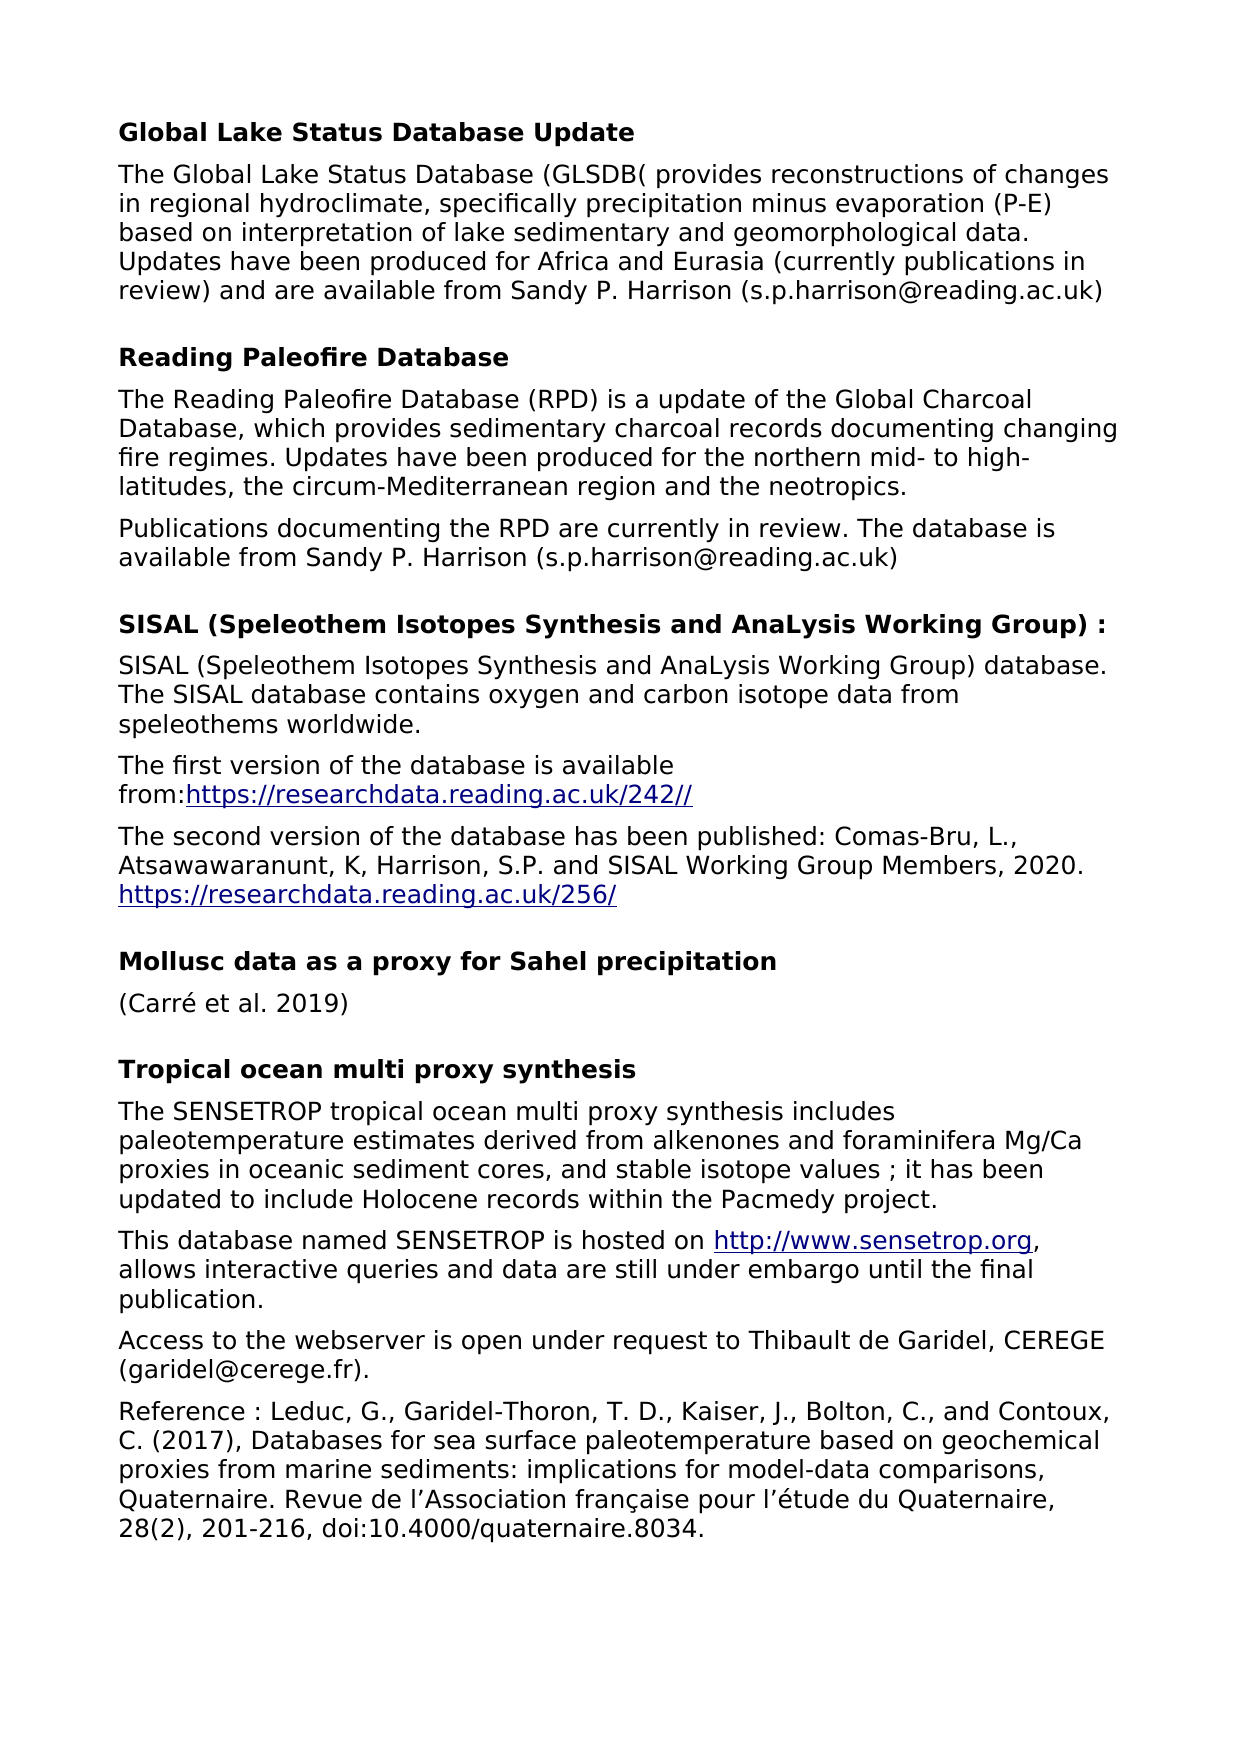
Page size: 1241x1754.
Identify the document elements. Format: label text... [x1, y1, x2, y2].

subtitle Mollusc data as a proxy for Sahel precipitation [118, 947, 1122, 976]
text SISAL (Speleothem Isotopes Synthesis and AnaLysis Working Group) database. The SISAL database contains oxygen and carbon isotope data from speleothems worldwide. [118, 651, 1122, 739]
text The first version of the database is available from:https://researchdata.reading.ac.uk/242// [118, 751, 1122, 810]
text The SENSETROP tropical ocean multi proxy synthesis includes paleotemperature estimates derived from alkenones and foraminifera Mg/Ca proxies in oceanic sediment cores, and stable isotope values ; it has been updated to include Holocene records within the Pacmedy project. [118, 1097, 1122, 1214]
text Reference : Leduc, G., Garidel‑Thoron, T. D., Kaiser, J., Bolton, C., and Contoux, C. (2017), Databases for sea surface paleotemperature based on geochemical proxies from marine sediments: implications for model-data comparisons, Quaternaire. Revue de l’Association française pour l’étude du Quaternaire, 28(2), 201-216, doi:10.4000/quaternaire.8034. [118, 1397, 1122, 1543]
text This database named SENSETROP is hosted on http://www.sensetrop.org, allows interactive queries and data are still under embargo until the final publication. [118, 1226, 1122, 1314]
subtitle Tropical ocean multi proxy synthesis [118, 1056, 1122, 1085]
text The second version of the database has been published: Comas-Bru, L., Atsawawaranunt, K, Harrison, S.P. and SISAL Working Group Members, 2020. https://researchdata.reading.ac.uk/256/ [118, 822, 1122, 910]
text The Reading Paleofire Database (RPD) is a update of the Global Charcoal Database, which provides sedimentary charcoal records documenting changing fire regimes. Updates have been produced for the northern mid- to high-latitudes, the circum-Mediterranean region and the neotropics. [118, 385, 1122, 501]
subtitle SISAL (Speleothem Isotopes Synthesis and AnaLysis Working Group) : [118, 610, 1122, 639]
text Access to the webserver is open under request to Thibault de Garidel, CEREGE (garidel@cerege.fr). [118, 1326, 1122, 1385]
text Publications documenting the RPD are currently in review. The database is available from Sandy P. Harrison (s.p.harrison@reading.ac.uk) [118, 514, 1122, 572]
subtitle Global Lake Status Database Update [118, 118, 1122, 147]
text The Global Lake Status Database (GLSDB( provides reconstructions of changes in regional hydroclimate, specifically precipitation minus evaporation (P-E) based on interpretation of lake sedimentary and geomorphological data. Updates have been produced for Africa and Eurasia (currently publications in review) and are available from Sandy P. Harrison (s.p.harrison@reading.ac.uk) [118, 160, 1122, 306]
text (Carré et al. 2019) [118, 989, 1122, 1018]
subtitle Reading Paleofire Database [118, 343, 1122, 372]
